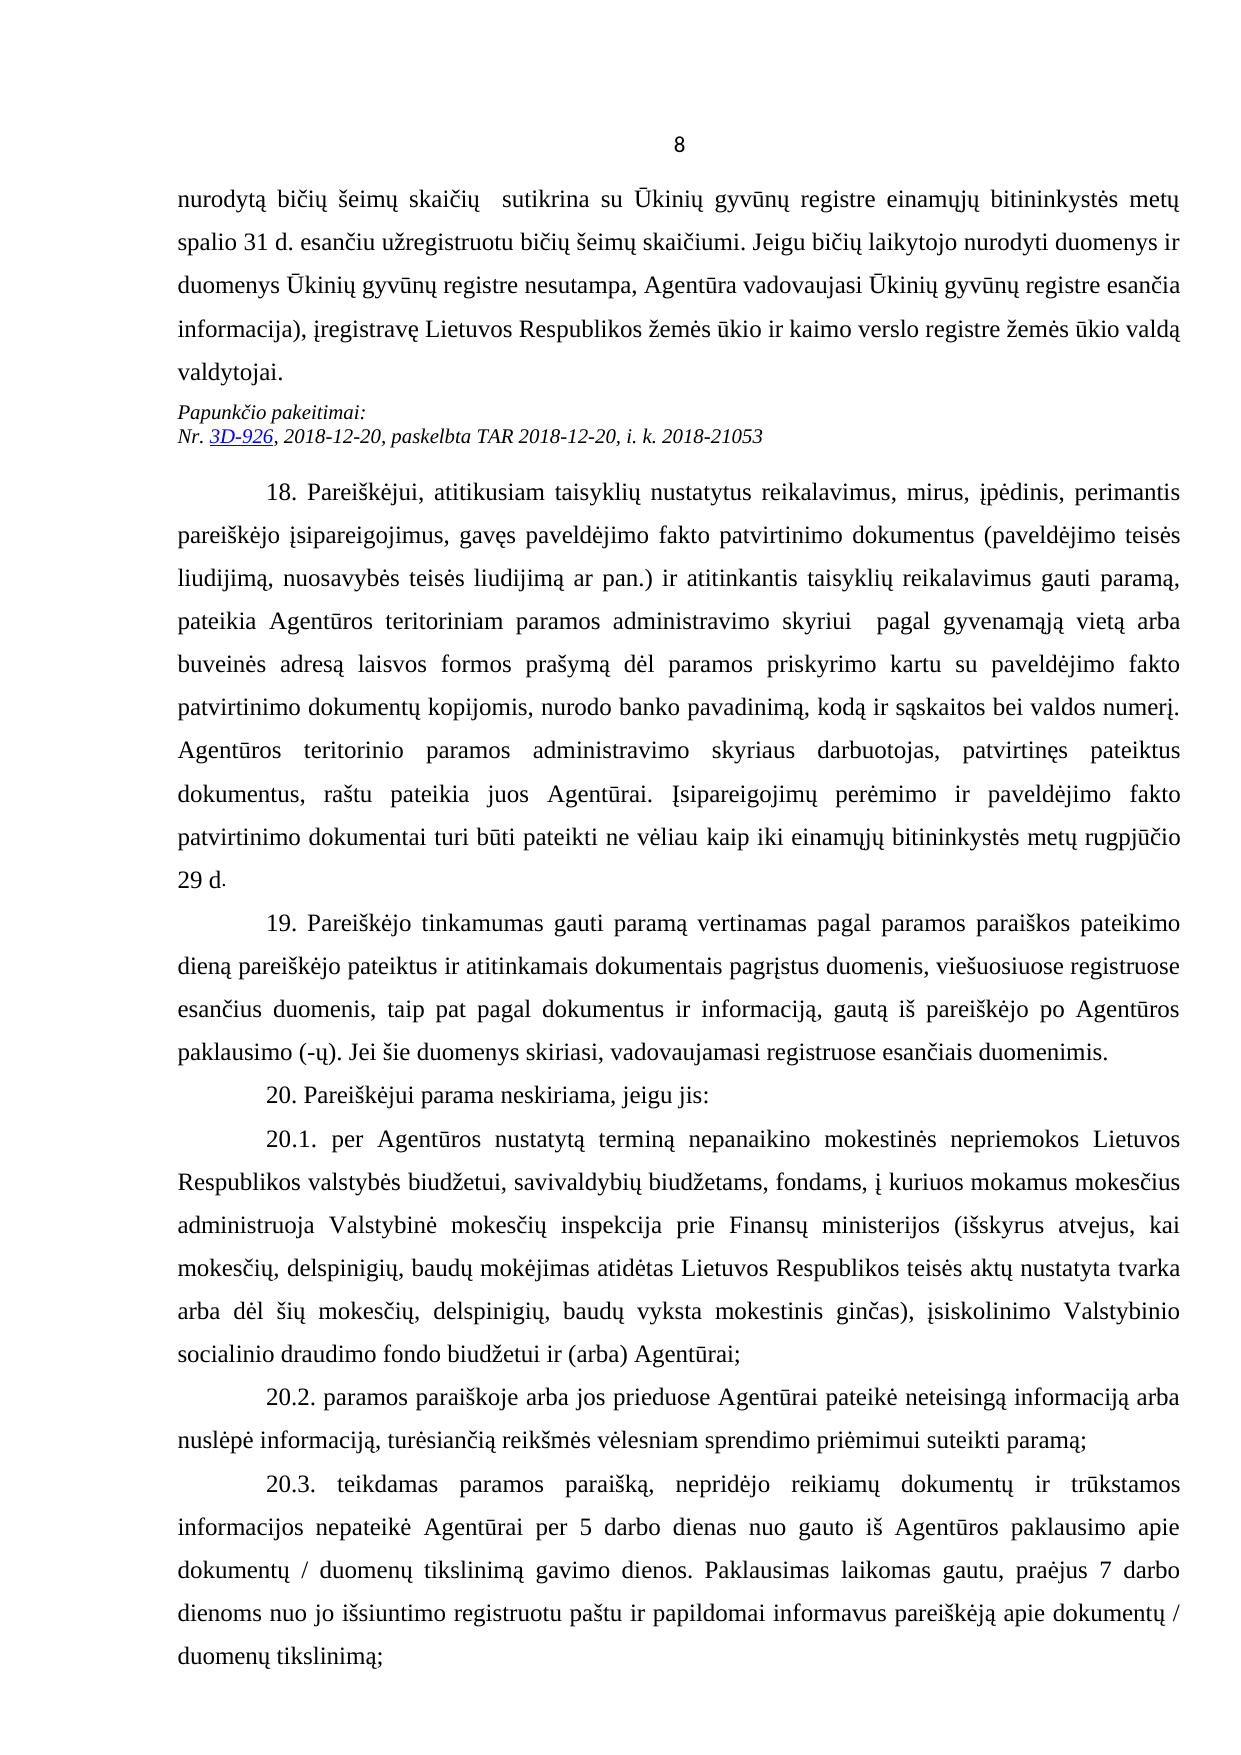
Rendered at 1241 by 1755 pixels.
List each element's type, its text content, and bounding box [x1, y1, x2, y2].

text Papunkčio pakeitimai: [177, 400, 1181, 424]
text nurodytą bičių šeimų skaičių sutikrina su Ūkinių gyvūnų registre einamųjų bitininkystės metų spalio 31 d. esančiu užregistruotu bičių šeimų skaičiumi. Jeigu bičių laikytojo nurodyti duomenys ir duomenys Ūkinių gyvūnų registre nesutampa, Agentūra vadovaujasi Ūkinių gyvūnų registre esančia informacija), įregistravę Lietuvos Respublikos žemės ūkio ir kaimo verslo registre žemės ūkio valdą valdytojai. [177, 184, 1181, 386]
text Nr. 3D-926, 2018-12-20, paskelbta TAR 2018-12-20, i. k. 2018-21053 [177, 424, 1181, 448]
text 20.2. paramos paraiškoje arba jos prieduose Agentūrai pateikė neteisingą informaciją arba nuslėpė informaciją, turėsiančią reikšmės vėlesniam sprendimo priėmimui suteikti paramą; [177, 1382, 1181, 1454]
text 20.3. teikdamas paramos paraišką, nepridėjo reikiamų dokumentų ir trūkstamos informacijos nepateikė Agentūrai per 5 darbo dienas nuo gauto iš Agentūros paklausimo apie dokumentų / duomenų tikslinimą gavimo dienos. Paklausimas laikomas gautu, praėjus 7 darbo dienoms nuo jo išsiuntimo registruotu paštu ir papildomai informavus pareiškėją apie dokumentų / duomenų tikslinimą; [177, 1469, 1181, 1670]
text 19. Pareiškėjo tinkamumas gauti paramą vertinamas pagal paramos paraiškos pateikimo dieną pareiškėjo pateiktus ir atitinkamais dokumentais pagrįstus duomenis, viešuosiuose registruose esančius duomenis, taip pat pagal dokumentus ir informaciją, gautą iš pareiškėjo po Agentūros paklausimo (-ų). Jei šie duomenys skiriasi, vadovaujamasi registruose esančiais duomenimis. [177, 908, 1181, 1066]
text 20. Pareiškėjui parama neskiriama, jeigu jis: [177, 1081, 1181, 1109]
text 18. Pareiškėjui, atitikusiam taisyklių nustatytus reikalavimus, mirus, įpėdinis, perimantis pareiškėjo įsipareigojimus, gavęs paveldėjimo fakto patvirtinimo dokumentus (paveldėjimo teisės liudijimą, nuosavybės teisės liudijimą ar pan.) ir atitinkantis taisyklių reikalavimus gauti paramą, pateikia Agentūros teritoriniam paramos administravimo skyriui pagal gyvenamąją vietą arba buveinės adresą laisvos formos prašymą dėl paramos priskyrimo kartu su paveldėjimo fakto patvirtinimo dokumentų kopijomis, nurodo banko pavadinimą, kodą ir sąskaitos bei valdos numerį. Agentūros teritorinio paramos administravimo skyriaus darbuotojas, patvirtinęs pateiktus dokumentus, raštu pateikia juos Agentūrai. Įsipareigojimų perėmimo ir paveldėjimo fakto patvirtinimo dokumentai turi būti pateikti ne vėliau kaip iki einamųjų bitininkystės metų rugpjūčio 29 d. [177, 477, 1181, 894]
text 20.1. per Agentūros nustatytą terminą nepanaikino mokestinės nepriemokos Lietuvos Respublikos valstybės biudžetui, savivaldybių biudžetams, fondams, į kuriuos mokamus mokesčius administruoja Valstybinė mokesčių inspekcija prie Finansų ministerijos (išskyrus atvejus, kai mokesčių, delspinigių, baudų mokėjimas atidėtas Lietuvos Respublikos teisės aktų nustatyta tvarka arba dėl šių mokesčių, delspinigių, baudų vyksta mokestinis ginčas), įsiskolinimo Valstybinio socialinio draudimo fondo biudžetui ir (arba) Agentūrai; [177, 1124, 1181, 1368]
